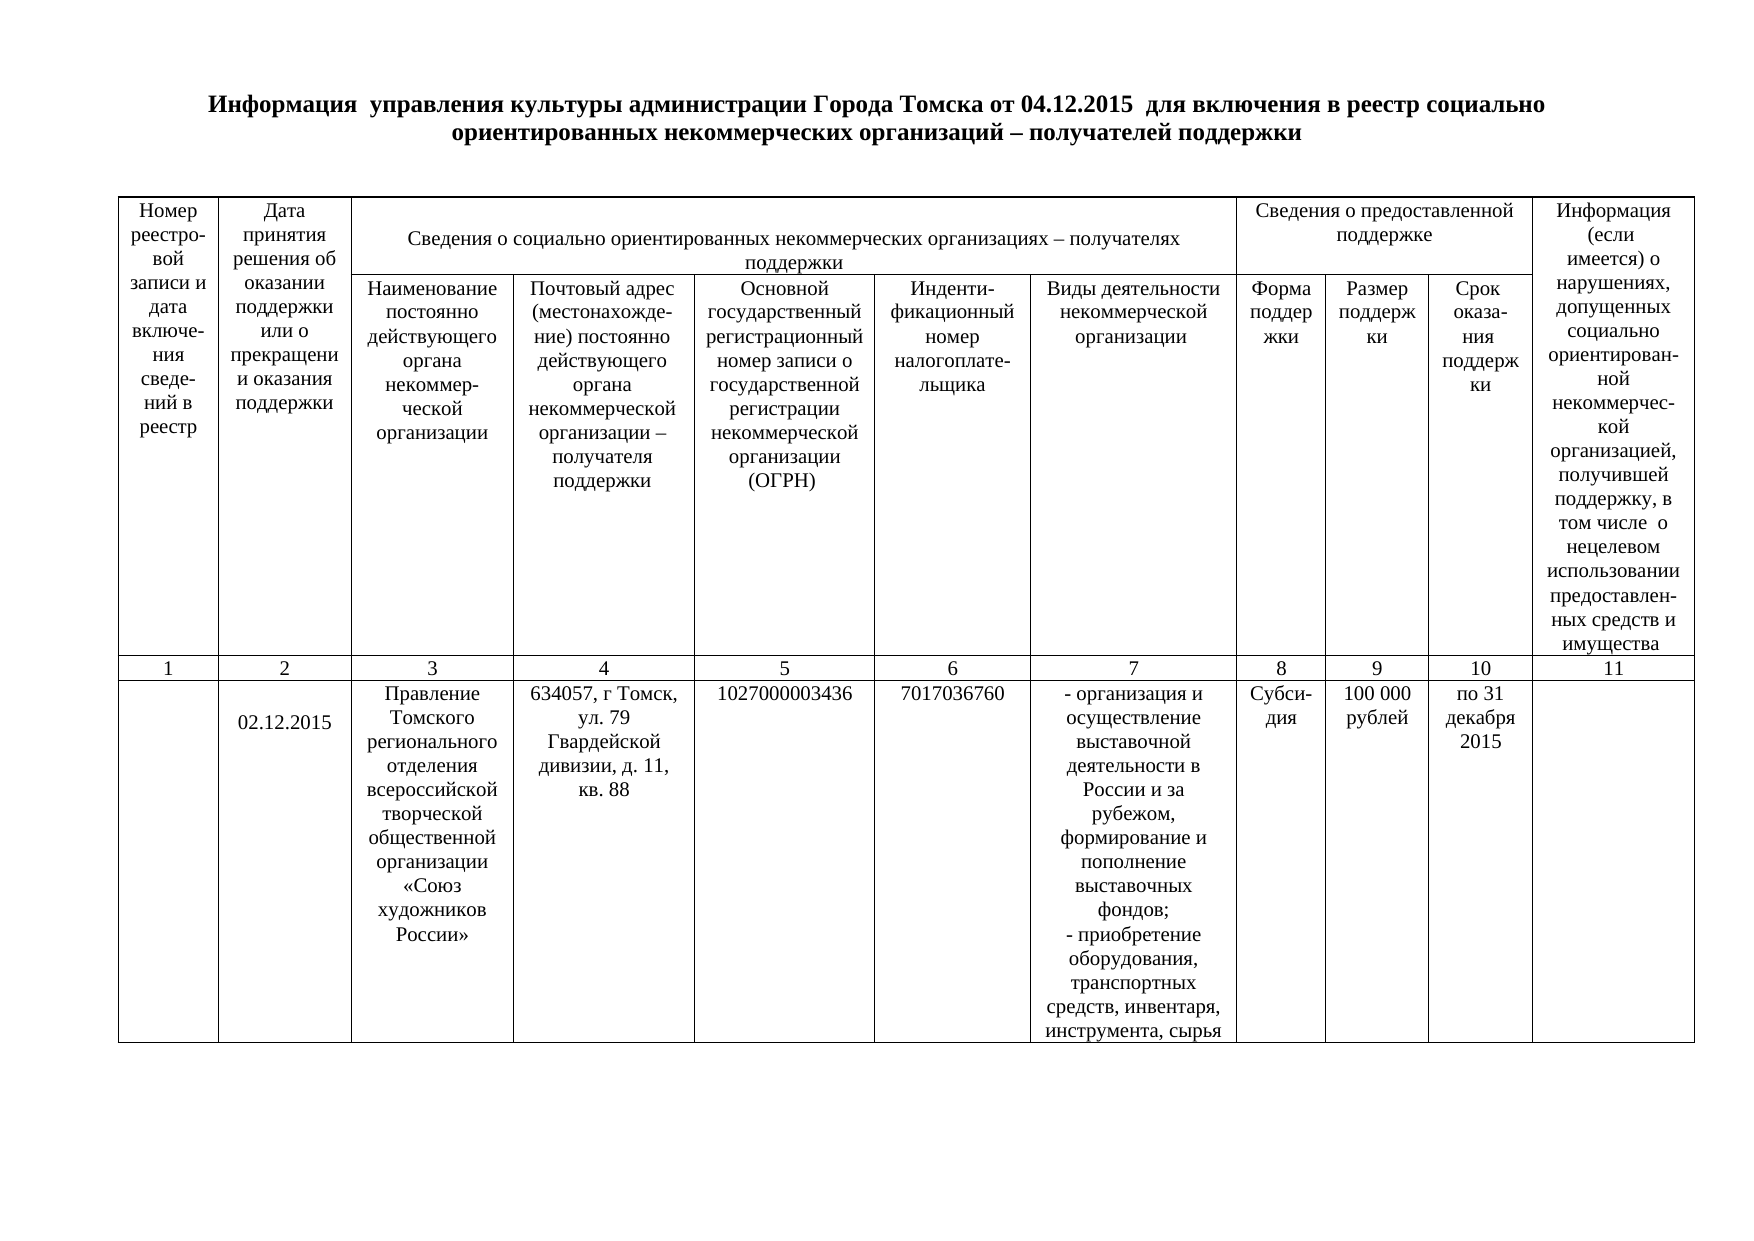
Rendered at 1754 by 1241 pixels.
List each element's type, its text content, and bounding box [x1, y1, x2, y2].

table_cell 9 [1326, 656, 1428, 680]
table_cell Виды деятельности некоммерческой организации [1031, 275, 1236, 655]
table_cell 4 [514, 656, 694, 680]
table_cell Субси-дия [1237, 681, 1325, 1042]
text Информация управления культуры администрации Города Томска от 04.12.2015 для включения в реестр социально ориентированных некоммерческих организаций – получателей поддержки [118, 89, 1636, 146]
table_cell Наименование постоянно действующего органа некоммер-ческой организации [352, 275, 513, 655]
table_cell по 31 декабря 2015 [1429, 681, 1532, 1042]
table_cell Размер поддержки [1326, 275, 1428, 655]
table_cell Почтовый адрес (местонахожде-ние) постоянно действующего органа некоммерческой организации – получателя поддержки [514, 275, 694, 655]
table_cell 5 [695, 656, 874, 680]
table_header Сведения о социально ориентированных некоммерческих организациях – получателях поддержки [352, 198, 1236, 274]
table_cell 8 [1237, 656, 1325, 680]
table_cell Срок оказа- ния поддержки [1429, 275, 1532, 655]
table_cell 3 [352, 656, 513, 680]
table_cell 11 [1533, 656, 1694, 680]
table_cell [119, 681, 218, 1042]
table_cell 7017036760 [875, 681, 1030, 1042]
table_header Информация (если имеется) о нарушениях, допущенных социально ориентирован-ной некоммерчес-кой организацией, получившей поддержку, в том числе о нецелевом использовании предоставлен-ных средств и имущества [1533, 198, 1694, 655]
table_header Сведения о предоставленной поддержке [1237, 198, 1532, 274]
table_header Дата принятия решения об оказании поддержки или о прекращении оказания поддержки [219, 198, 351, 655]
table_cell 10 [1429, 656, 1532, 680]
table_cell Форма поддержки [1237, 275, 1325, 655]
table_cell Основной государственный регистрационный номер записи о государственной регистрации некоммерческой организации (ОГРН) [695, 275, 874, 655]
table_header Номер реестро-вой записи и дата включе-ния сведе-ний в реестр [119, 198, 218, 655]
table_cell 6 [875, 656, 1030, 680]
table_cell 100 000 рублей [1326, 681, 1428, 1042]
table_cell Инденти-фикационный номер налогоплате-льщика [875, 275, 1030, 655]
table_cell 634057, г Томск, ул. 79 Гвардейской дивизии, д. 11, кв. 88 [514, 681, 694, 1042]
table_cell 1 [119, 656, 218, 680]
table_cell 1027000003436 [695, 681, 874, 1042]
table_cell 7 [1031, 656, 1236, 680]
table_cell - организация и осуществление выставочной деятельности в России и за рубежом, формирование и пополнение выставочных фондов; - приобретение оборудования, транспортных средств, инвентаря, инструмента, сырья [1031, 681, 1236, 1042]
table_cell Правление Томского регионального отделения всероссийской творческой общественной организации «Союз художников России» [352, 681, 513, 1042]
table_cell 2 [219, 656, 351, 680]
table_cell 02.12.2015 [219, 681, 351, 1042]
table_cell [1533, 681, 1694, 1042]
